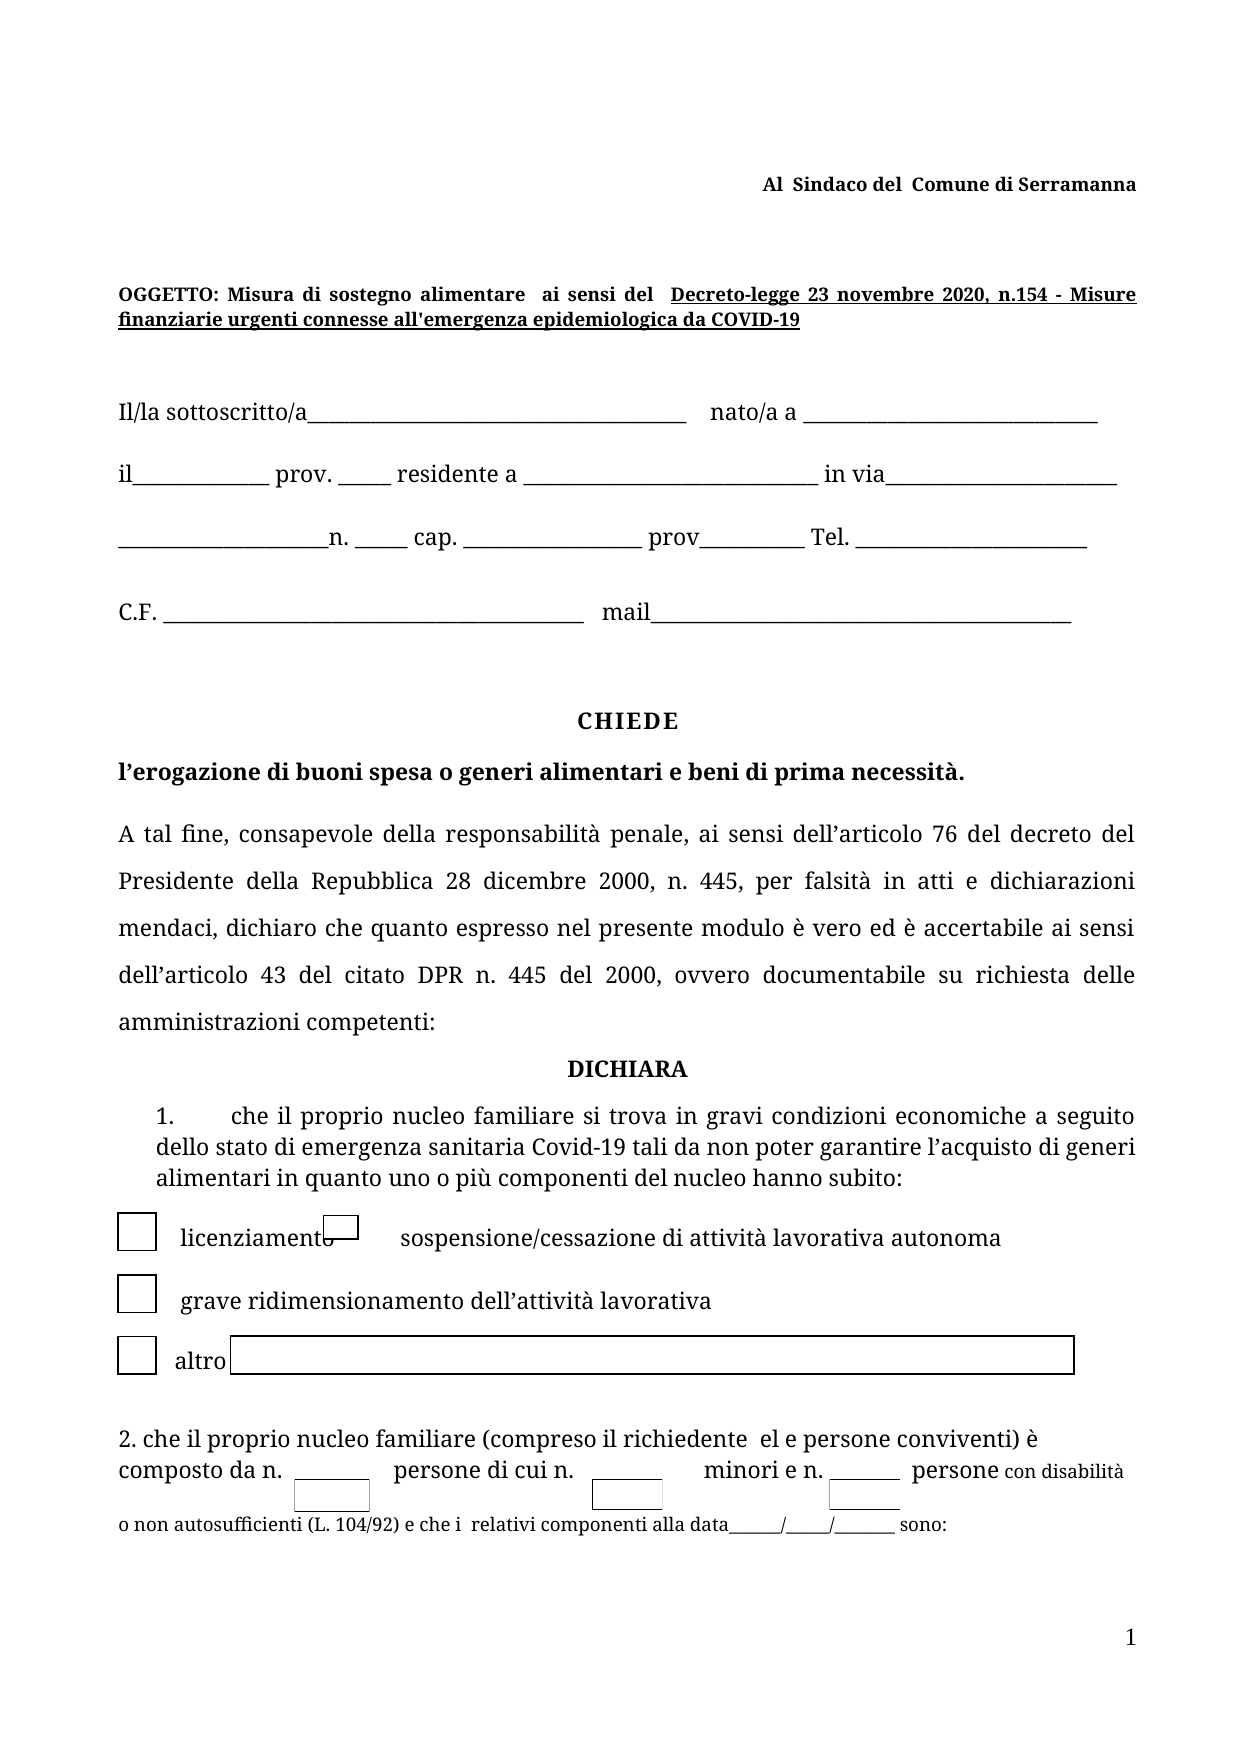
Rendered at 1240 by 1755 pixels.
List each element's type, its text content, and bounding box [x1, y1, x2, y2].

text OGGETTO: Misura di sostegno alimentare ai sensi del Decreto-legge 23 novembre 2020, n.154 - Misure finanziarie urgenti connesse all'emergenza epidemiologica da COVID-19 [118, 281, 1137, 332]
text altro ­­­­­­­­­­­­­­­­­­ [174, 1344, 1137, 1376]
list che il proprio nucleo familiare si trova in gravi condizioni economiche a seguito dello stato di emergenza sanitaria Covid-19 tali da non poter garantire l’acquisto di generi alimentari in quanto uno o più componenti del nucleo hanno subito: [156, 1099, 1137, 1193]
text licenziamento sospensione/cessazione di attività lavorativa autonoma [174, 1222, 1137, 1253]
text Il/la sottoscritto/a____________________________________ nato/a a ____________________________ il_____________ prov. _____ residente a ____________________________ in via______________________ ____________________n. _____ cap. _________________ prov__________ Tel. ______________________ [118, 396, 1137, 552]
text CHIEDE [118, 696, 1137, 736]
text A tal fine, consapevole della responsabilità penale, ai sensi dell’articolo 76 del decreto del Presidente della Repubblica 28 dicembre 2000, n. 445, per falsità in atti e dichiarazioni mendaci, dichiaro che quanto espresso nel presente modulo è vero ed è accertabile ai sensi dell’articolo 43 del citato DPR n. 445 del 2000, ovvero documentabile su richiesta delle amministrazioni competenti: [118, 818, 1137, 1037]
text l’erogazione di buoni spesa o generi alimentari e beni di prima necessità. [118, 756, 1137, 787]
text grave ridimensionamento dell’attività lavorativa [174, 1284, 1137, 1316]
text 2. che il proprio nucleo familiare (compreso il richiedente el e persone conviventi) è composto da n. persone di cui n. minori e n. persone con disabilità o non autosufficienti (L. 104/92) e che i relativi componenti alla data______/_____/_______ sono: [118, 1423, 1137, 1537]
text Al Sindaco del Comune di Serramanna [118, 171, 1137, 196]
text DICHIARA [118, 1053, 1137, 1084]
text C.F. ________________________________________ mail________________________________________ [118, 596, 1137, 627]
